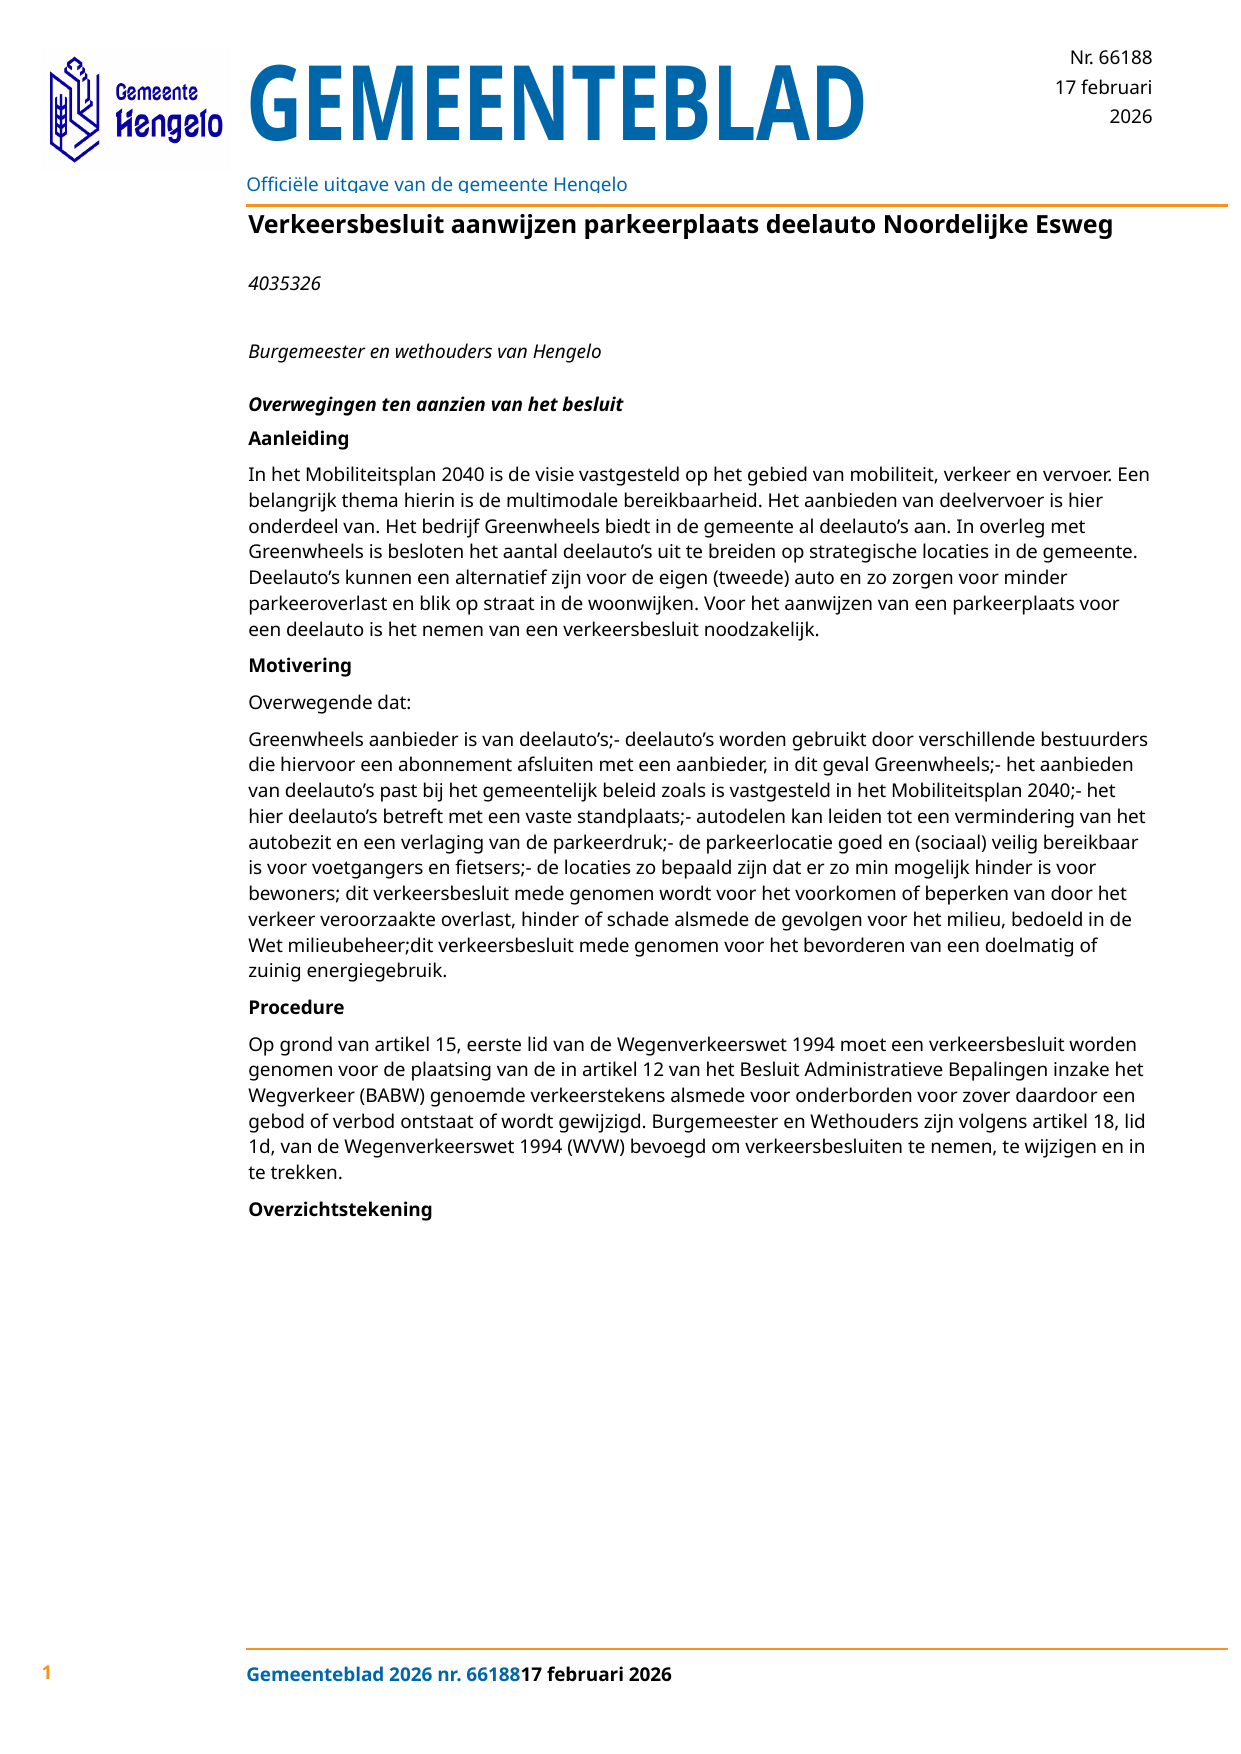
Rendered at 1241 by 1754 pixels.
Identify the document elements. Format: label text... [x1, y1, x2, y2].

text 4035326 [248, 270, 1152, 296]
text Verkeersbesluit aanwijzen parkeerplaats deelauto Noordelijke Esweg [248, 207, 1152, 241]
picture [41, 47, 231, 172]
text Overwegingen ten aanzien van het besluit [248, 391, 1152, 417]
text Op grond van artikel 15, eerste lid van de Wegenverkeerswet 1994 moet een verkeersbesluit worden genomen voor de plaatsing van de in artikel 12 van het Besluit Administratieve Bepalingen inzake het Wegverkeer (BABW) genoemde verkeerstekens alsmede voor onderborden voor zover daardoor een gebod of verbod ontstaat of wordt gewijzigd. Burgemeester en Wethouders zijn volgens artikel 18, lid 1d, van de Wegenverkeerswet 1994 (WVW) bevoegd om verkeersbesluiten te nemen, te wijzigen en in te trekken. [248, 1031, 1152, 1185]
text Aanleiding [248, 425, 1152, 451]
text Overzichtstekening [248, 1196, 1152, 1222]
text Procedure [248, 994, 1152, 1020]
text Greenwheels aanbieder is van deelauto’s;- deelauto’s worden gebruikt door verschillende bestuurders die hiervoor een abonnement afsluiten met een aanbieder, in dit geval Greenwheels;- het aanbieden van deelauto’s past bij het gemeentelijk beleid zoals is vastgesteld in het Mobiliteitsplan 2040;- het hier deelauto’s betreft met een vaste standplaats;- autodelen kan leiden tot een vermindering van het autobezit en een verlaging van de parkeerdruk;- de parkeerlocatie goed en (sociaal) veilig bereikbaar is voor voetgangers en fietsers;- de locaties zo bepaald zijn dat er zo min mogelijk hinder is voor bewoners; dit verkeersbesluit mede genomen wordt voor het voorkomen of beperken van door het verkeer veroorzaakte overlast, hinder of schade alsmede de gevolgen voor het milieu, bedoeld in de Wet milieubeheer;dit verkeersbesluit mede genomen voor het bevorderen van een doelmatig of zuinig energiegebruik. [248, 726, 1152, 983]
text Burgemeester en wethouders van Hengelo [248, 338, 1152, 364]
text Motivering [248, 653, 1152, 678]
text Overwegende dat: [248, 689, 1152, 715]
text In het Mobiliteitsplan 2040 is de visie vastgesteld op het gebied van mobiliteit, verkeer en vervoer. Een belangrijk thema hierin is de multimodale bereikbaarheid. Het aanbieden van deelvervoer is hier onderdeel van. Het bedrijf Greenwheels biedt in de gemeente al deelauto’s aan. In overleg met Greenwheels is besloten het aantal deelauto’s uit te breiden op strategische locaties in de gemeente. Deelauto’s kunnen een alternatief zijn voor de eigen (tweede) auto en zo zorgen voor minder parkeeroverlast en blik op straat in de woonwijken. Voor het aanwijzen van een parkeerplaats voor een deelauto is het nemen van een verkeersbesluit noodzakelijk. [248, 462, 1152, 642]
